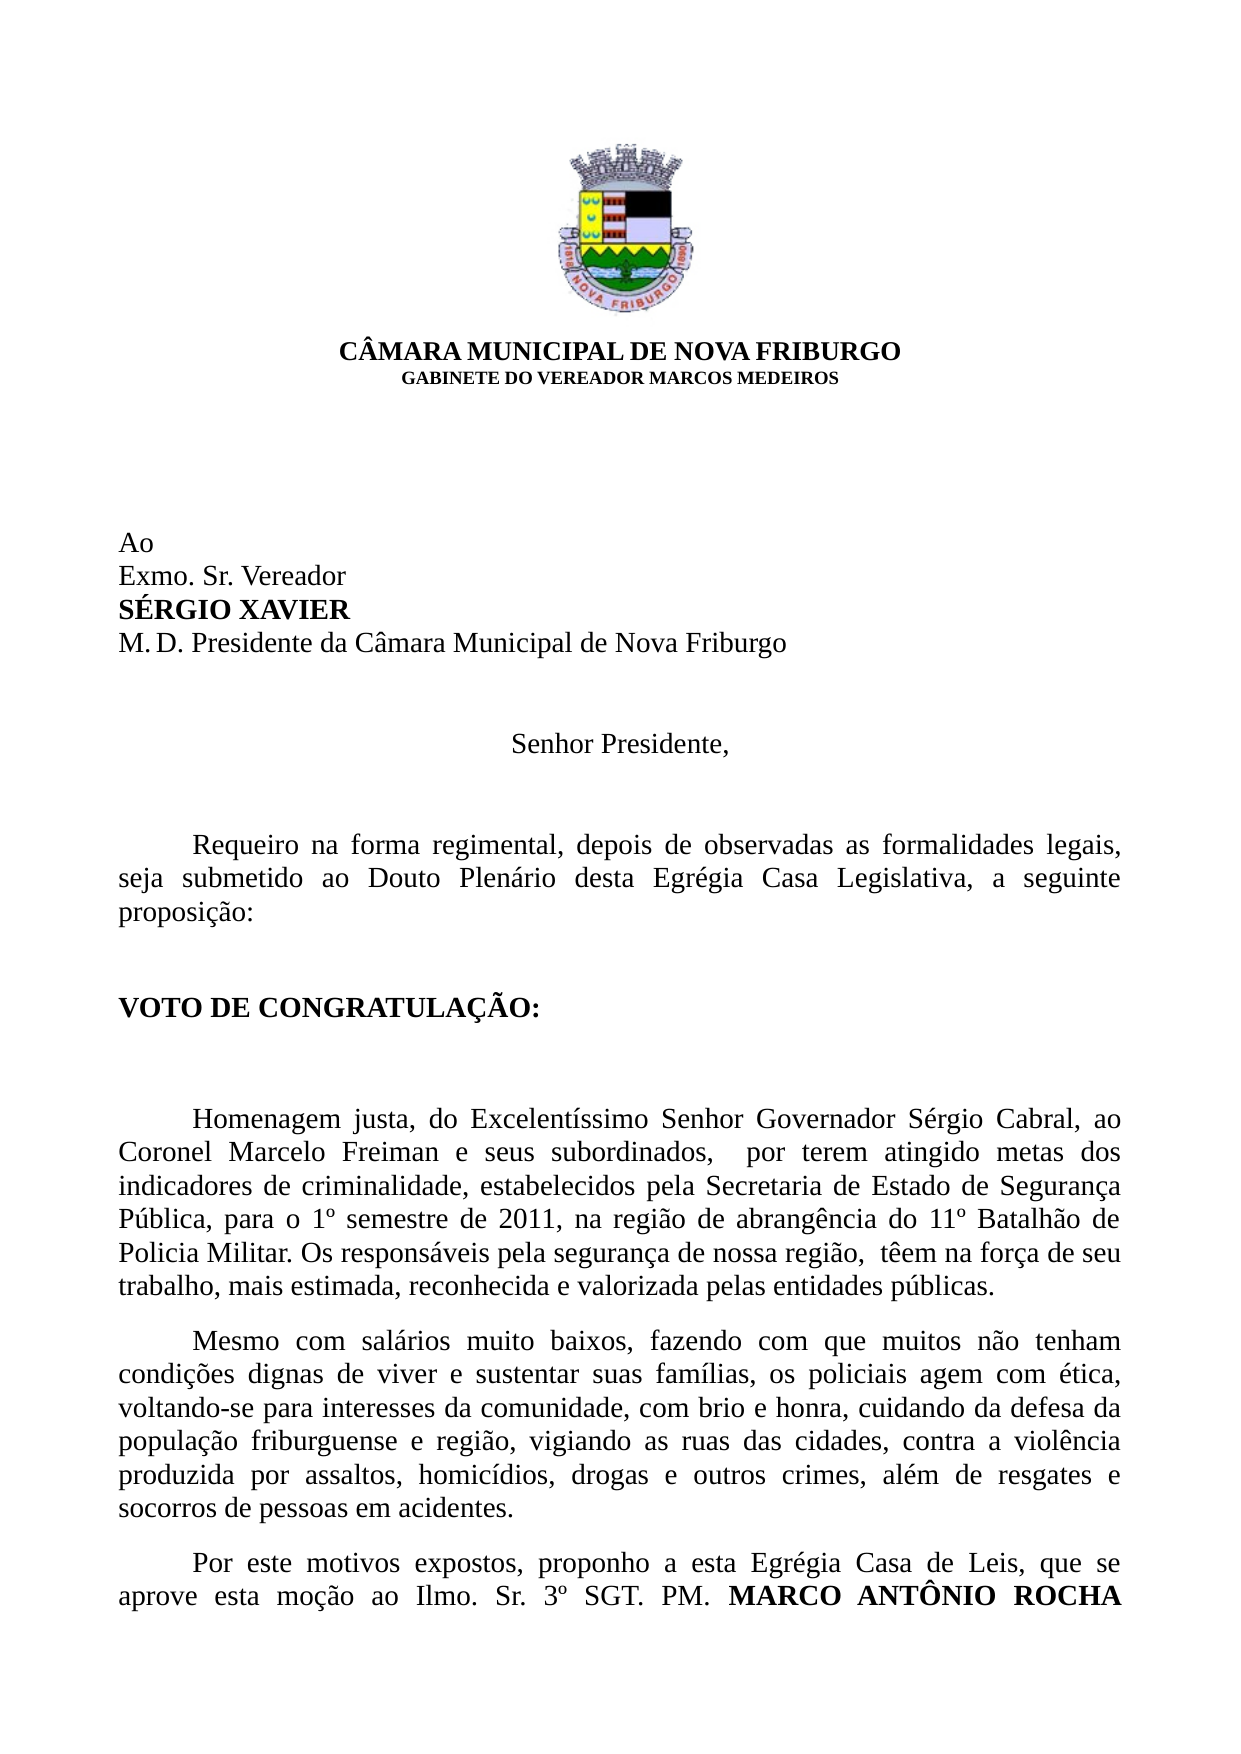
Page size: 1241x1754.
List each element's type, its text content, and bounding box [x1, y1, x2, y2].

picture [537, 127, 703, 327]
text Homenagem justa, do Excelentíssimo Senhor Governador Sérgio Cabral, ao Coronel Marcelo Freiman e seus subordinados, por terem atingido metas dos indicadores de criminalidade, estabelecidos pela Secretaria de Estado de Segurança Pública, para o 1º semestre de 2011, na região de abrangência do 11º Batalhão de Policia Militar. Os responsáveis pela segurança de nossa região, têem na força de seu trabalho, mais estimada, reconhecida e valorizada pelas entidades públicas. [118, 1101, 1122, 1302]
list D. Presidente da Câmara Municipal de Nova Friburgo [118, 626, 1122, 659]
text CÂMARA MUNICIPAL DE NOVA FRIBURGO [118, 335, 1122, 367]
text Exmo. Sr. Vereador [118, 558, 1122, 592]
text Senhor Presidente, [118, 726, 1122, 760]
text VOTO DE CONGRATULAÇÃO: [118, 990, 1122, 1023]
text Mesmo com salários muito baixos, fazendo com que muitos não tenham condições dignas de viver e sustentar suas famílias, os policiais agem com ética, voltando-se para interesses da comunidade, com brio e honra, cuidando da defesa da população friburguense e região, vigiando as ruas das cidades, contra a violência produzida por assaltos, homicídios, drogas e outros crimes, além de resgates e socorros de pessoas em acidentes. [118, 1323, 1122, 1524]
text Requeiro na forma regimental, depois de observadas as formalidades legais, seja submetido ao Douto Plenário desta Egrégia Casa Legislativa, a seguinte proposição: [118, 827, 1122, 927]
text Ao [118, 525, 1122, 558]
text Por este motivos expostos, proponho a esta Egrégia Casa de Leis, que se aprove esta moção ao Ilmo. Sr. 3º SGT. PM. MARCO ANTÔNIO ROCHA [118, 1545, 1122, 1612]
text SÉRGIO XAVIER [118, 592, 1122, 626]
text GABINETE DO VEREADOR MARCOS MEDEIROS [118, 367, 1122, 388]
